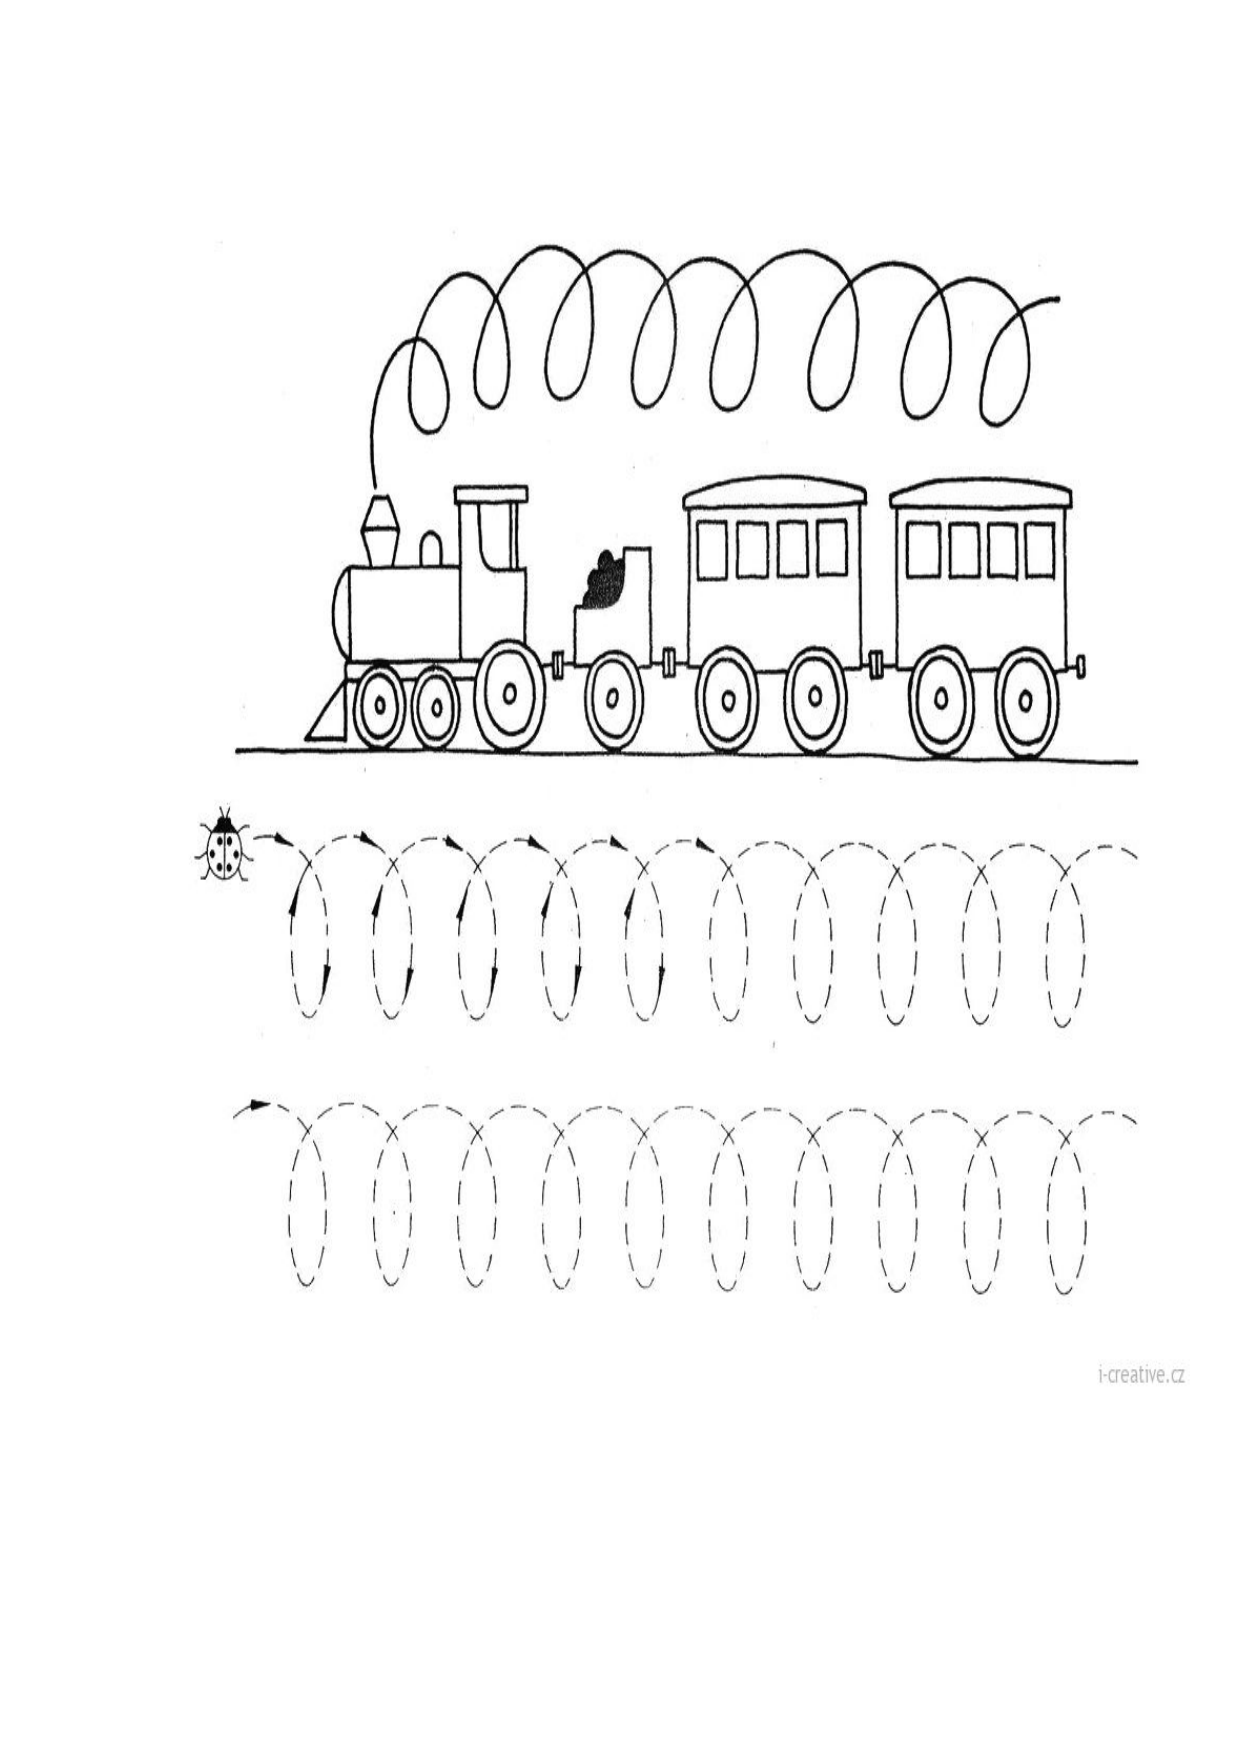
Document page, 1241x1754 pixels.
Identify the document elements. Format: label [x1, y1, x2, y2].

picture [147, 147, 1195, 1393]
